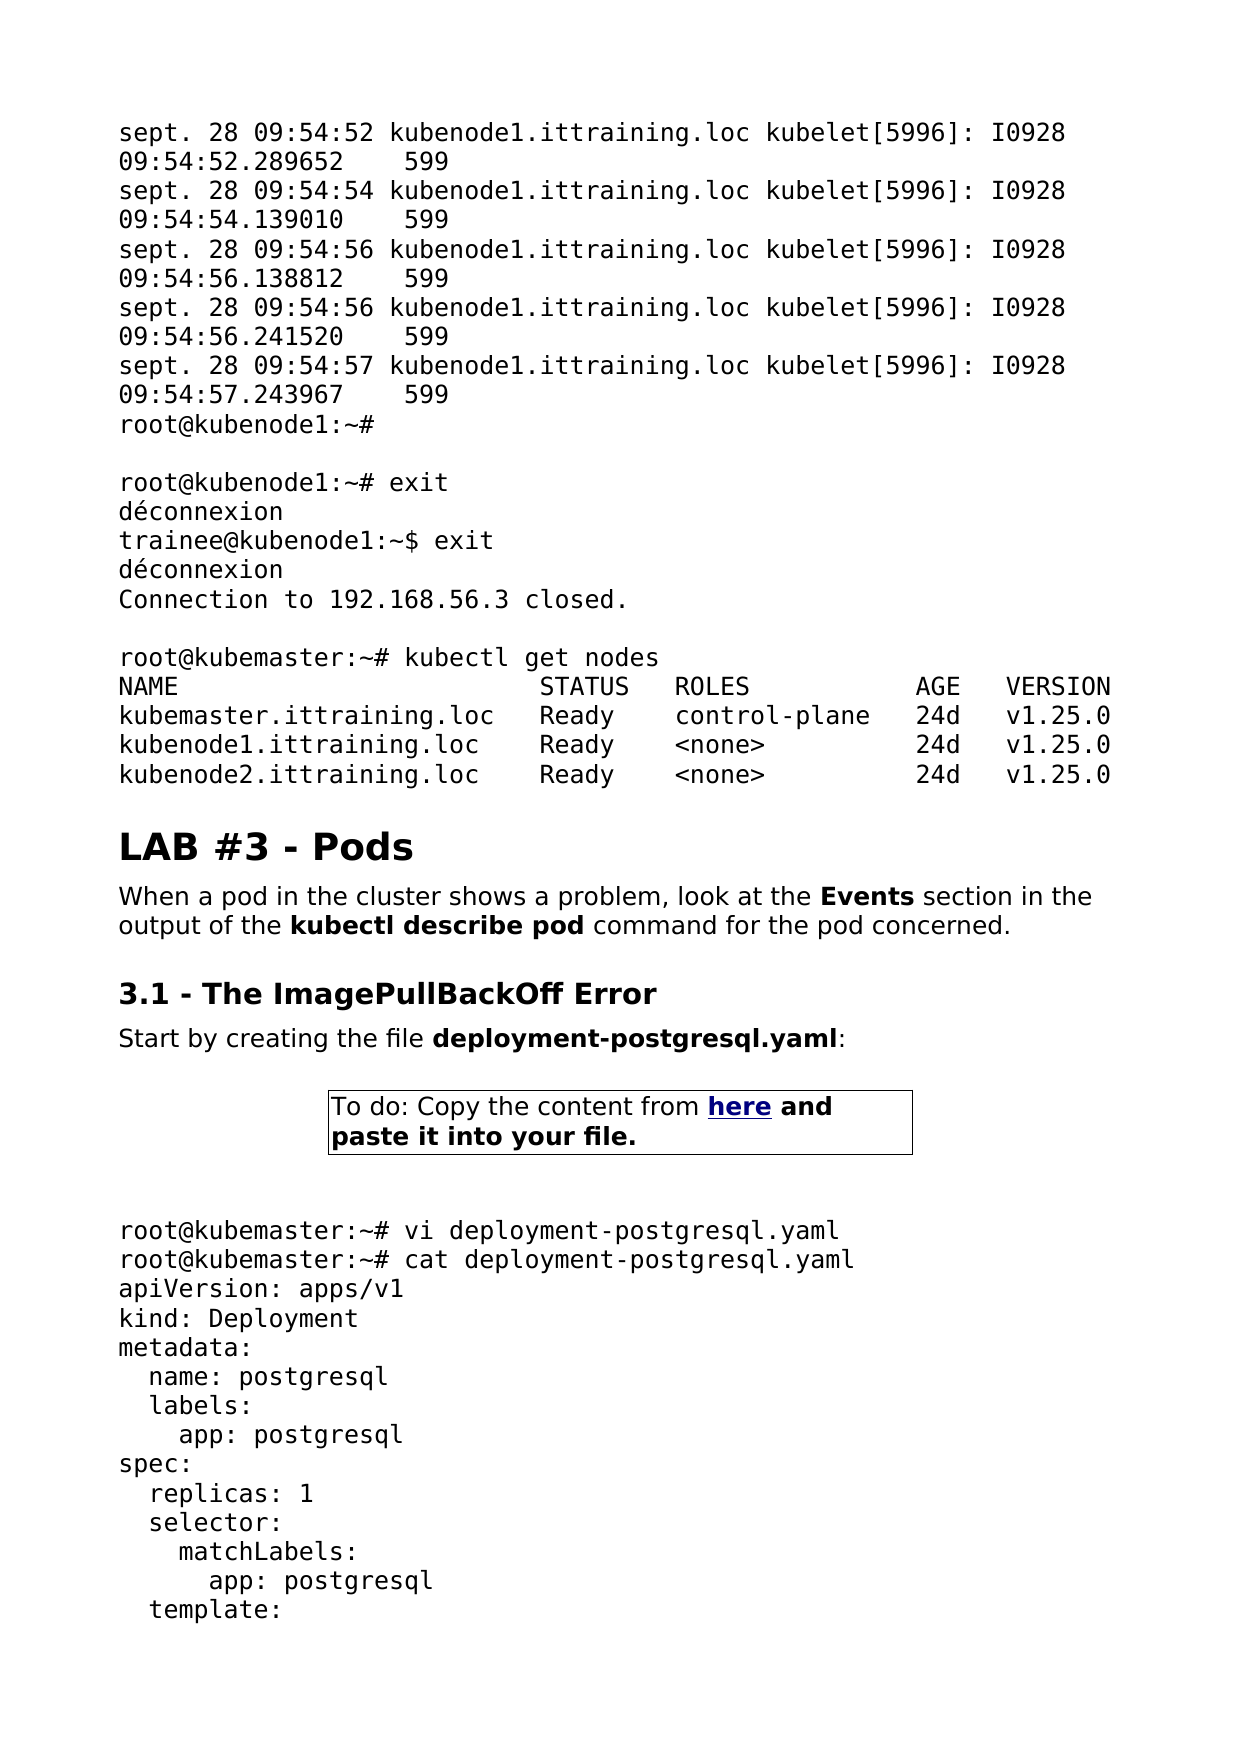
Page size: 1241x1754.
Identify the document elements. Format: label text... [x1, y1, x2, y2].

text Start by creating the file deployment-postgresql.yaml: [118, 1024, 1122, 1053]
text sept. 28 09:54:52 kubenode1.ittraining.loc kubelet[5996]: I0928 09:54:52.289652 599 sept. 28 09:54:54 kubenode1.ittraining.loc kubelet[5996]: I0928 09:54:54.139010 599 sept. 28 09:54:56 kubenode1.ittraining.loc kubelet[5996]: I0928 09:54:56.138812 599 sept. 28 09:54:56 kubenode1.ittraining.loc kubelet[5996]: I0928 09:54:56.241520 599 sept. 28 09:54:57 kubenode1.ittraining.loc kubelet[5996]: I0928 09:54:57.243967 599 root@kubenode1:~# root@kubenode1:~# exit déconnexion trainee@kubenode1:~$ exit déconnexion Connection to 192.168.56.3 closed. root@kubemaster:~# kubectl get nodes NAME STATUS ROLES AGE VERSION kubemaster.ittraining.loc Ready control-plane 24d v1.25.0 kubenode1.ittraining.loc Ready <none> 24d v1.25.0 kubenode2.ittraining.loc Ready <none> 24d v1.25.0 [118, 118, 1122, 789]
subtitle 3.1 - The ImagePullBackOff Error [118, 978, 1122, 1012]
subtitle LAB #3 - Pods [118, 826, 1122, 869]
text root@kubemaster:~# vi deployment-postgresql.yaml root@kubemaster:~# cat deployment-postgresql.yaml apiVersion: apps/v1 kind: Deployment metadata: name: postgresql labels: app: postgresql spec: replicas: 1 selector: matchLabels: app: postgresql template: [118, 1216, 1122, 1624]
table_header To do: Copy the content from here and paste it into your file. [329, 1091, 912, 1154]
text When a pod in the cluster shows a problem, look at the Events section in the output of the kubectl describe pod command for the pod concerned. [118, 882, 1122, 940]
